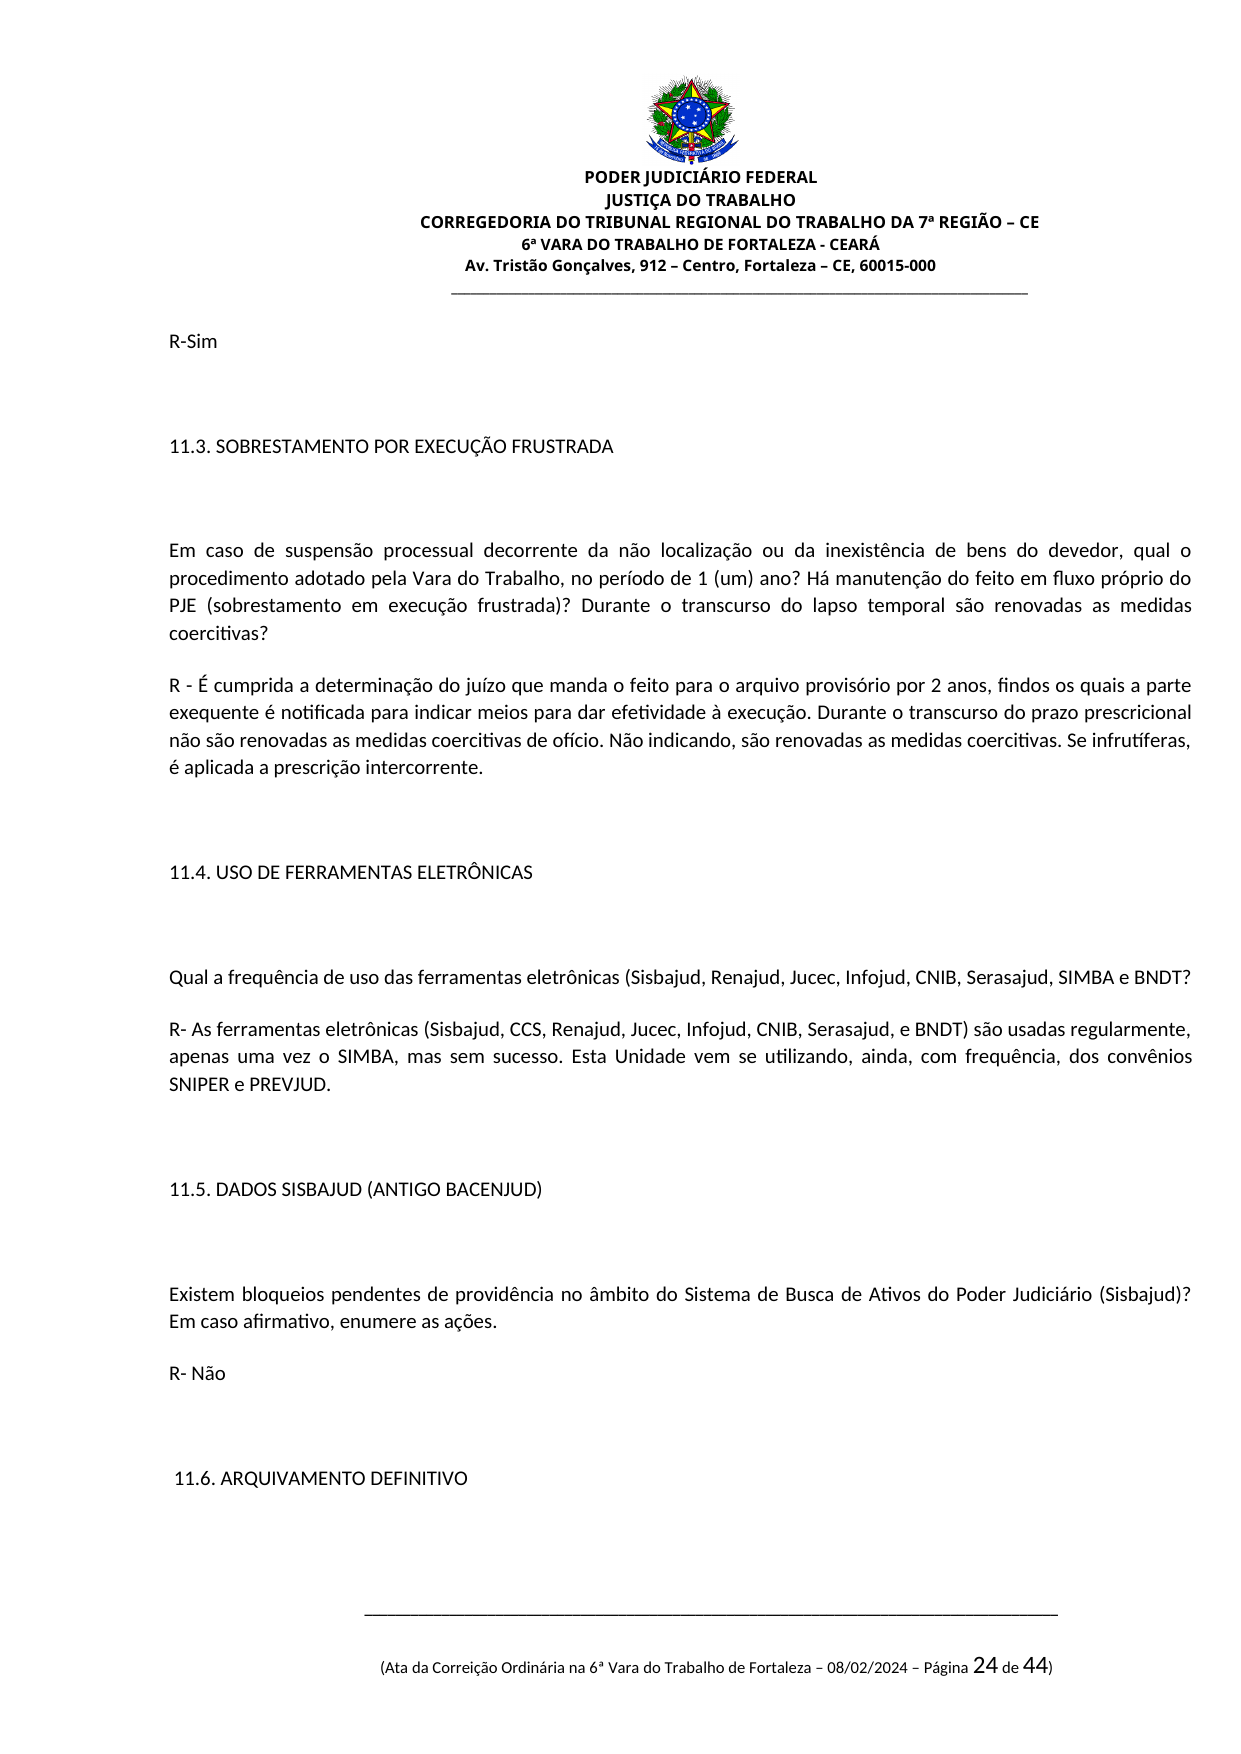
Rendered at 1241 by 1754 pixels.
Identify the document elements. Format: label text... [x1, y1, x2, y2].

text 11.5. DADOS SISBAJUD (ANTIGO BACENJUD) [169, 1176, 1194, 1201]
text R-Sim [169, 328, 1194, 353]
picture [641, 73, 741, 166]
text Qual a frequência de uso das ferramentas eletrônicas (Sisbajud, Renajud, Jucec, Infojud, CNIB, Serasajud, SIMBA e BNDT? [169, 964, 1194, 989]
text 11.3. SOBRESTAMENTO POR EXECUÇÃO FRUSTRADA [169, 433, 1194, 458]
text R - É cumprida a determinação do juízo que manda o feito para o arquivo provisório por 2 anos, findos os quais a parte exequente é notificada para indicar meios para dar efetividade à execução. Durante o transcurso do prazo prescricional não são renovadas as medidas coercitivas de ofício. Não indicando, são renovadas as medidas coercitivas. Se infrutíferas, é aplicada a prescrição intercorrente. [169, 672, 1194, 780]
text Existem bloqueios pendentes de providência no âmbito do Sistema de Busca de Ativos do Poder Judiciário (Sisbajud)? Em caso afirmativo, enumere as ações. [169, 1281, 1194, 1333]
text R- Não [169, 1361, 1194, 1386]
text Em caso de suspensão processual decorrente da não localização ou da inexistência de bens do devedor, qual o procedimento adotado pela Vara do Trabalho, no período de 1 (um) ano? Há manutenção do feito em fluxo próprio do PJE (sobrestamento em execução frustrada)? Durante o transcurso do lapso temporal são renovadas as medidas coercitivas? [169, 538, 1194, 645]
text 11.6. ARQUIVAMENTO DEFINITIVO [169, 1465, 1194, 1491]
text 11.4. USO DE FERRAMENTAS ELETRÔNICAS [169, 859, 1194, 884]
text R- As ferramentas eletrônicas (Sisbajud, CCS, Renajud, Jucec, Infojud, CNIB, Serasajud, e BNDT) são usadas regularmente, apenas uma vez o SIMBA, mas sem sucesso. Esta Unidade vem se utilizando, ainda, com frequência, dos convênios SNIPER e PREVJUD. [169, 1016, 1194, 1097]
